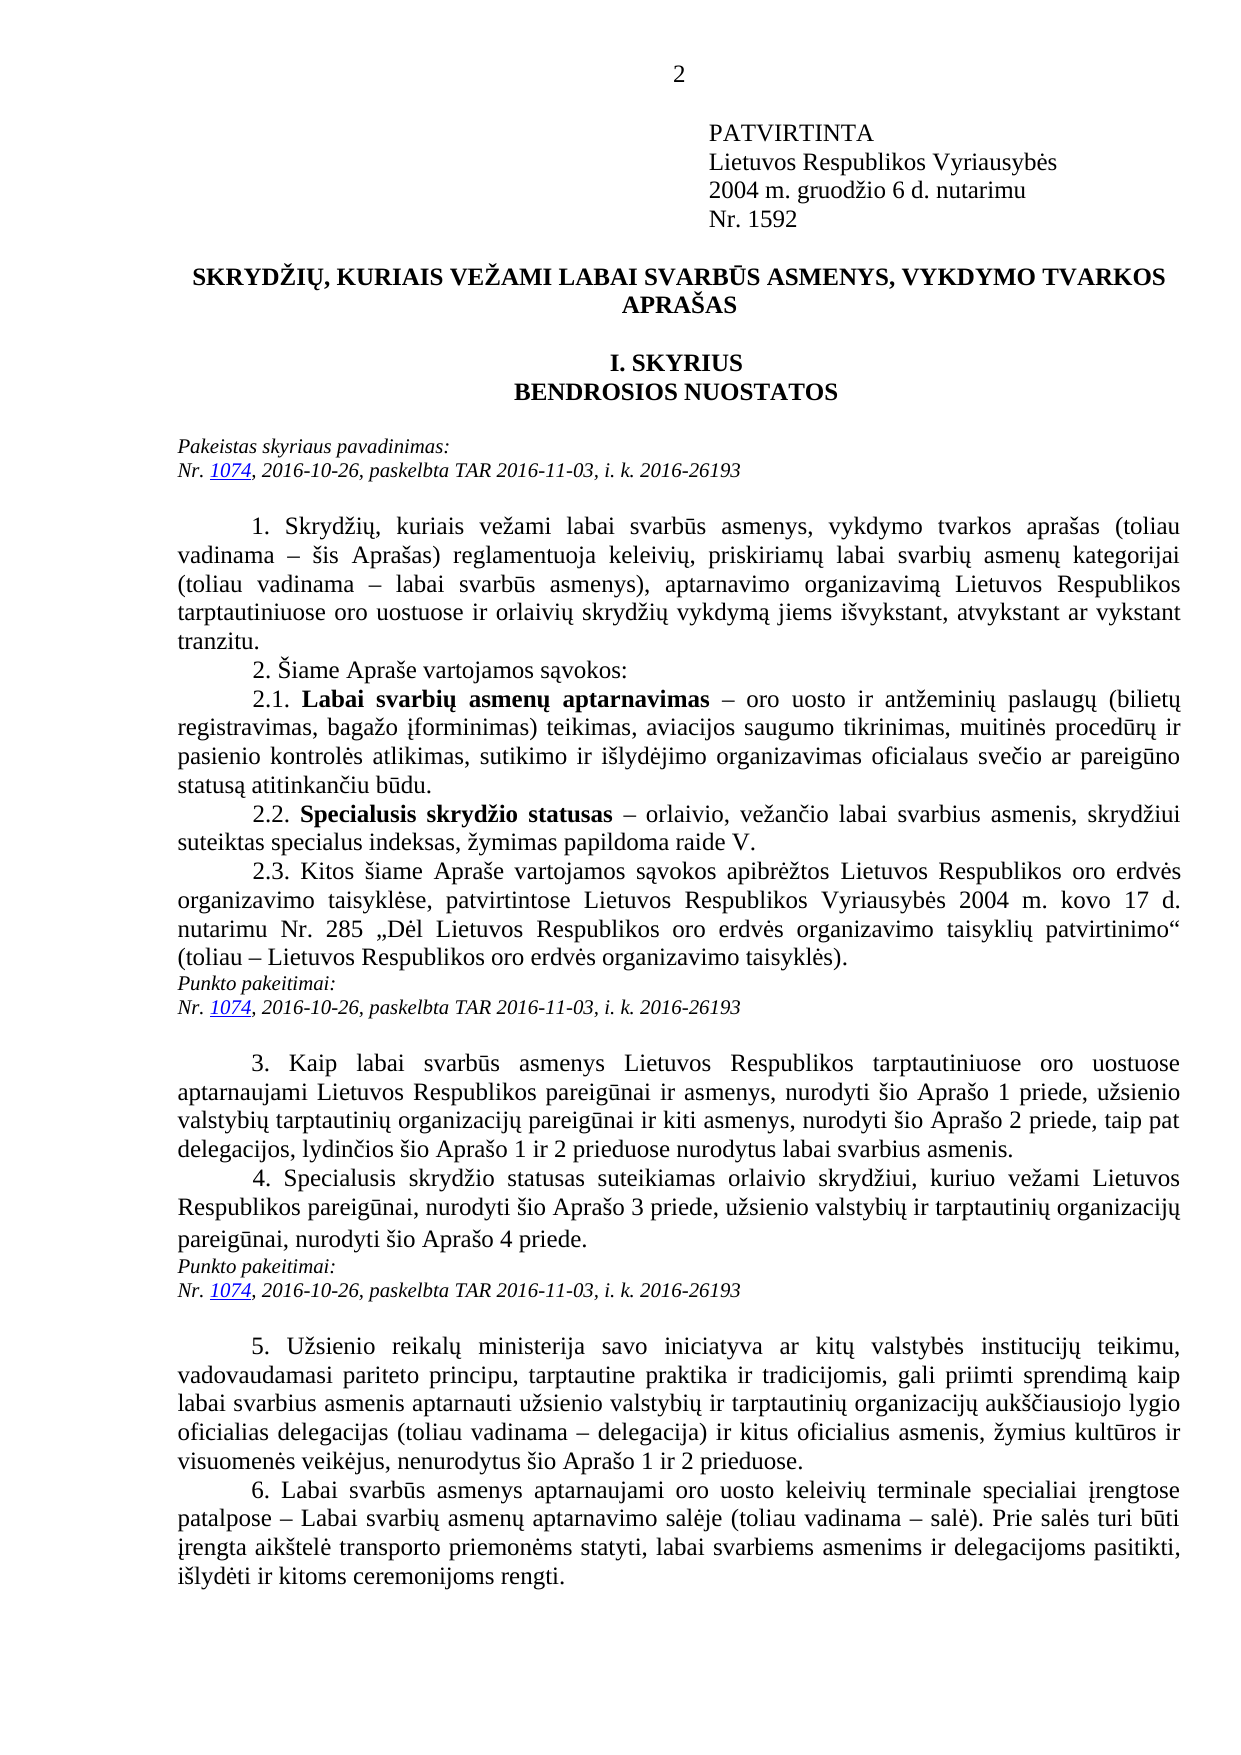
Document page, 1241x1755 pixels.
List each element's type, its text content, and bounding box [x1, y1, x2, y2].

text 5. Užsienio reikalų ministerija savo iniciatyva ar kitų valstybės institucijų teikimu, vadovaudamasi pariteto principu, tarptautine praktika ir tradicijomis, gali priimti sprendimą kaip labai svarbius asmenis aptarnauti užsienio valstybių ir tarptautinių organizacijų aukščiausiojo lygio oficialias delegacijas (toliau vadinama – delegacija) ir kitus oficialius asmenis, žymius kultūros ir visuomenės veikėjus, nenurodytus šio Aprašo 1 ir 2 prieduose. [177, 1331, 1181, 1475]
text 2004 m. gruodžio 6 d. nutarimu [177, 176, 1181, 204]
text 3. Kaip labai svarbūs asmenys Lietuvos Respublikos tarptautiniuose oro uostuose aptarnaujami Lietuvos Respublikos pareigūnai ir asmenys, nurodyti šio Aprašo 1 priede, užsienio valstybių tarptautinių organizacijų pareigūnai ir kiti asmenys, nurodyti šio Aprašo 2 priede, taip pat delegacijos, lydinčios šio Aprašo 1 ir 2 prieduose nurodytus labai svarbius asmenis. [177, 1048, 1181, 1163]
text PATVIRTINTA [709, 118, 1181, 147]
text Punkto pakeitimai: [177, 971, 1181, 995]
text 2.1. Labai svarbių asmenų aptarnavimas – oro uosto ir antžeminių paslaugų (bilietų registravimas, bagažo įforminimas) teikimas, aviacijos saugumo tikrinimas, muitinės procedūrų ir pasienio kontrolės atlikimas, sutikimo ir išlydėjimo organizavimas oficialaus svečio ar pareigūno statusą atitinkančiu būdu. [177, 684, 1181, 799]
text Nr. 1592 [177, 204, 1181, 233]
text 2.3. Kitos šiame Apraše vartojamos sąvokos apibrėžtos Lietuvos Respublikos oro erdvės organizavimo taisyklėse, patvirtintose Lietuvos Respublikos Vyriausybės 2004 m. kovo 17 d. nutarimu Nr. 285 „Dėl Lietuvos Respublikos oro erdvės organizavimo taisyklių patvirtinimo“ (toliau – Lietuvos Respublikos oro erdvės organizavimo taisyklės). [177, 856, 1181, 971]
text 2.2. Specialusis skrydžio statusas – orlaivio, vežančio labai svarbius asmenis, skrydžiui suteiktas specialus indeksas, žymimas papildoma raide V. [177, 799, 1181, 856]
text Nr. 1074, 2016-10-26, paskelbta TAR 2016-11-03, i. k. 2016-26193 [177, 1278, 1181, 1302]
text 1. Skrydžių, kuriais vežami labai svarbūs asmenys, vykdymo tvarkos aprašas (toliau vadinama – šis Aprašas) reglamentuoja keleivių, priskiriamų labai svarbių asmenų kategorijai (toliau vadinama – labai svarbūs asmenys), aptarnavimo organizavimą Lietuvos Respublikos tarptautiniuose oro uostuose ir orlaivių skrydžių vykdymą jiems išvykstant, atvykstant ar vykstant tranzitu. [177, 511, 1181, 655]
text 4. Specialusis skrydžio statusas suteikiamas orlaivio skrydžiui, kuriuo vežami Lietuvos Respublikos pareigūnai, nurodyti šio Aprašo 3 priede, užsienio valstybių ir tarptautinių organizacijų pareigūnai, nurodyti šio Aprašo 4 priede. [177, 1163, 1181, 1254]
text Pakeistas skyriaus pavadinimas: [177, 434, 1181, 458]
text 6. Labai svarbūs asmenys aptarnaujami oro uosto keleivių terminale specialiai įrengtose patalpose – Labai svarbių asmenų aptarnavimo salėje (toliau vadinama – salė). Prie salės turi būti įrengta aikštelė transporto priemonėms statyti, labai svarbiems asmenims ir delegacijoms pasitikti, išlydėti ir kitoms ceremonijoms rengti. [177, 1475, 1181, 1590]
text I. SKYRIUS BENDROSIOS NUOSTATOS [177, 348, 1181, 406]
text Nr. 1074, 2016-10-26, paskelbta TAR 2016-11-03, i. k. 2016-26193 [177, 458, 1181, 482]
text Punkto pakeitimai: [177, 1254, 1181, 1278]
text Lietuvos Respublikos Vyriausybės [177, 147, 1181, 176]
text 2. Šiame Apraše vartojamos sąvokos: [177, 655, 1181, 684]
text SKRYDŽIŲ, KURIAIS VEŽAMI LABAI SVARBŪS ASMENYS, VYKDYMO TVARKOS APRAŠAS [177, 262, 1181, 319]
text Nr. 1074, 2016-10-26, paskelbta TAR 2016-11-03, i. k. 2016-26193 [177, 995, 1181, 1019]
